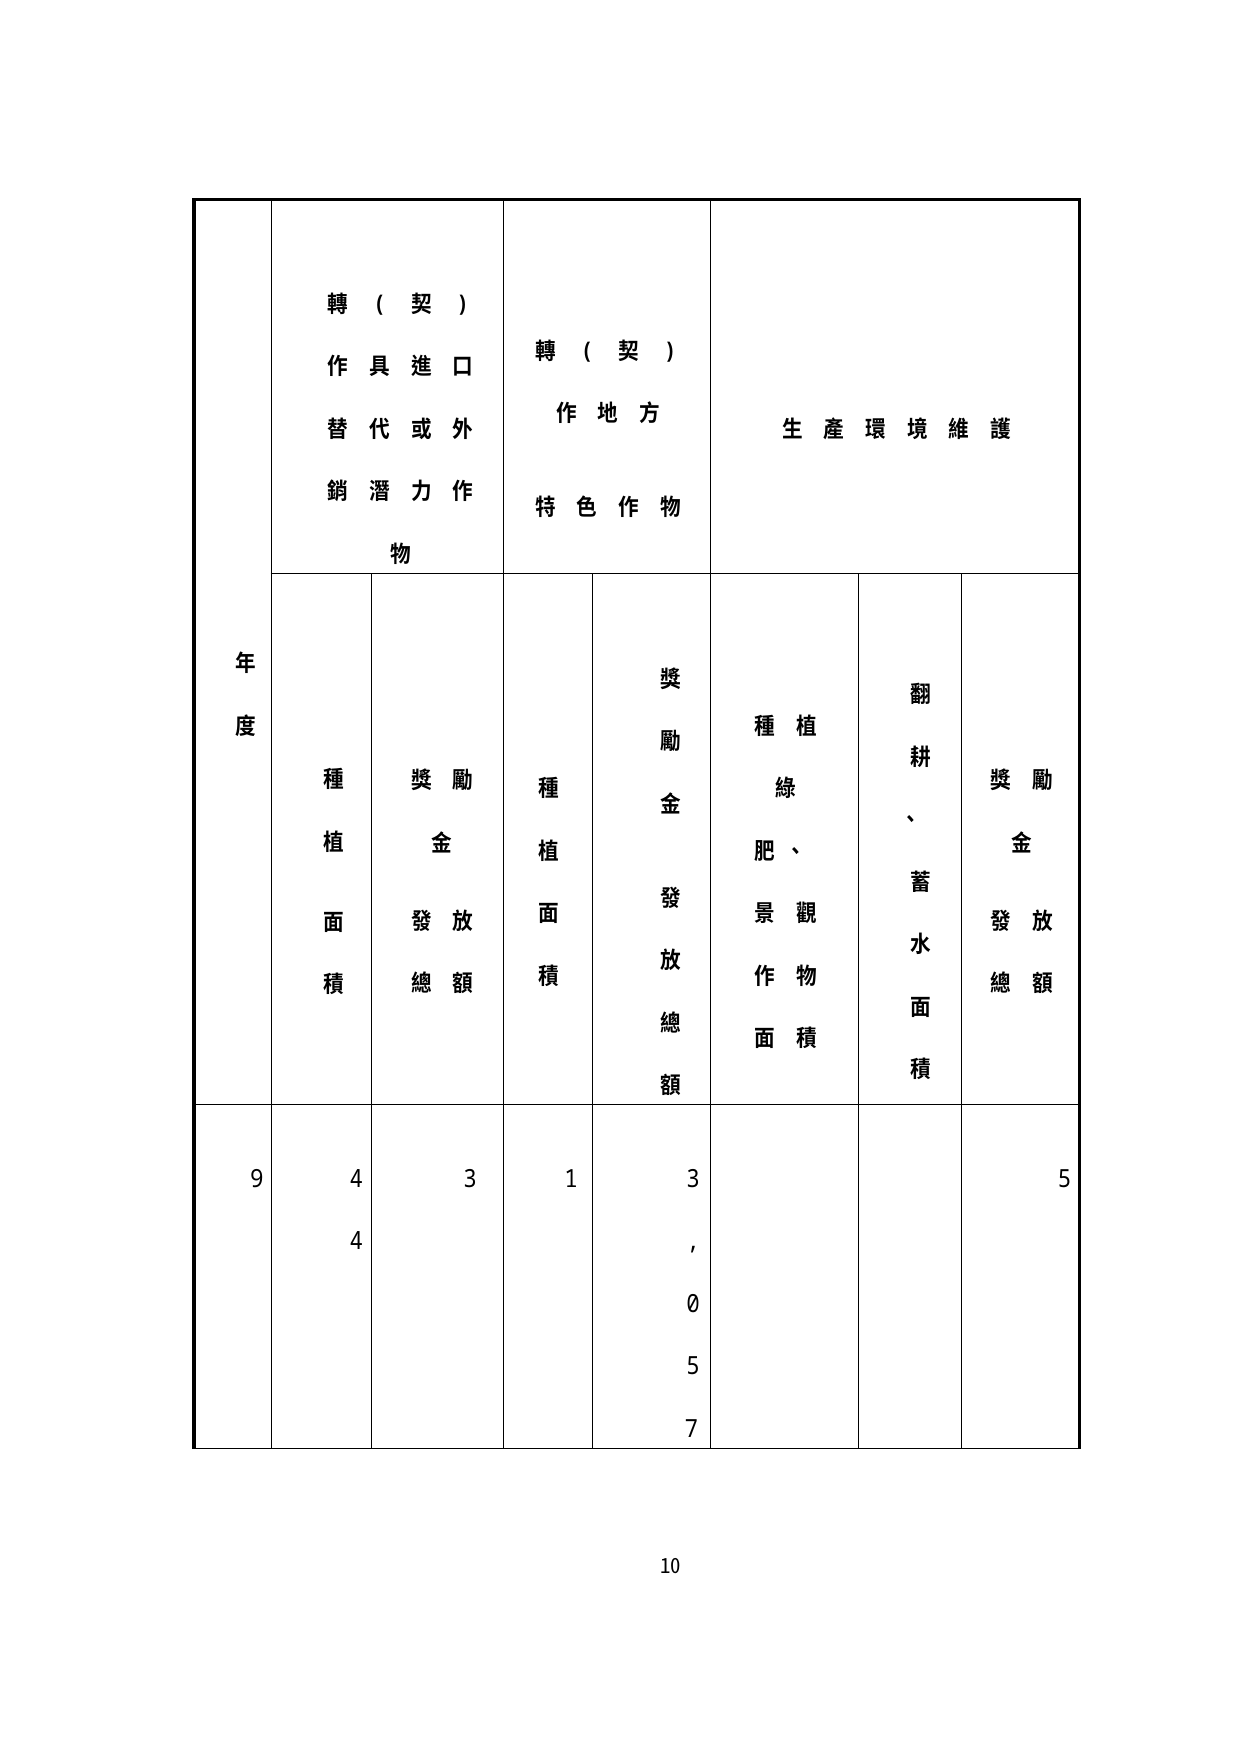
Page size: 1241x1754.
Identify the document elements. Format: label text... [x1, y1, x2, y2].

table_cell 1 [504, 1105, 592, 1448]
table_cell 5 [962, 1105, 1078, 1448]
table_cell 獎勵金 發放總額 [593, 574, 710, 1104]
table_cell 種植綠肥、景觀作物面積 [711, 574, 858, 1104]
table_header 年度 [196, 201, 271, 1104]
table_cell 3,057 [593, 1105, 710, 1448]
table_cell [859, 1105, 961, 1448]
table_cell 44 [272, 1105, 371, 1448]
table_cell 種植 面積 [272, 574, 371, 1104]
table_cell 種植面積 [504, 574, 592, 1104]
table_header 轉(契)作具進口替代或外銷潛力作物 [272, 201, 503, 573]
table_cell 獎勵金 發放總額 [962, 574, 1078, 1104]
table_cell 9 [196, 1105, 271, 1448]
table_header 轉(契)作地方 特色作物 [504, 201, 710, 573]
table_cell [711, 1105, 858, 1448]
table_cell 獎勵金 發放總額 [372, 574, 503, 1104]
table_cell 翻耕、蓄水面積 [859, 574, 961, 1104]
table_header 生產環境維護 [711, 201, 1078, 573]
table_cell 3 [372, 1105, 503, 1448]
